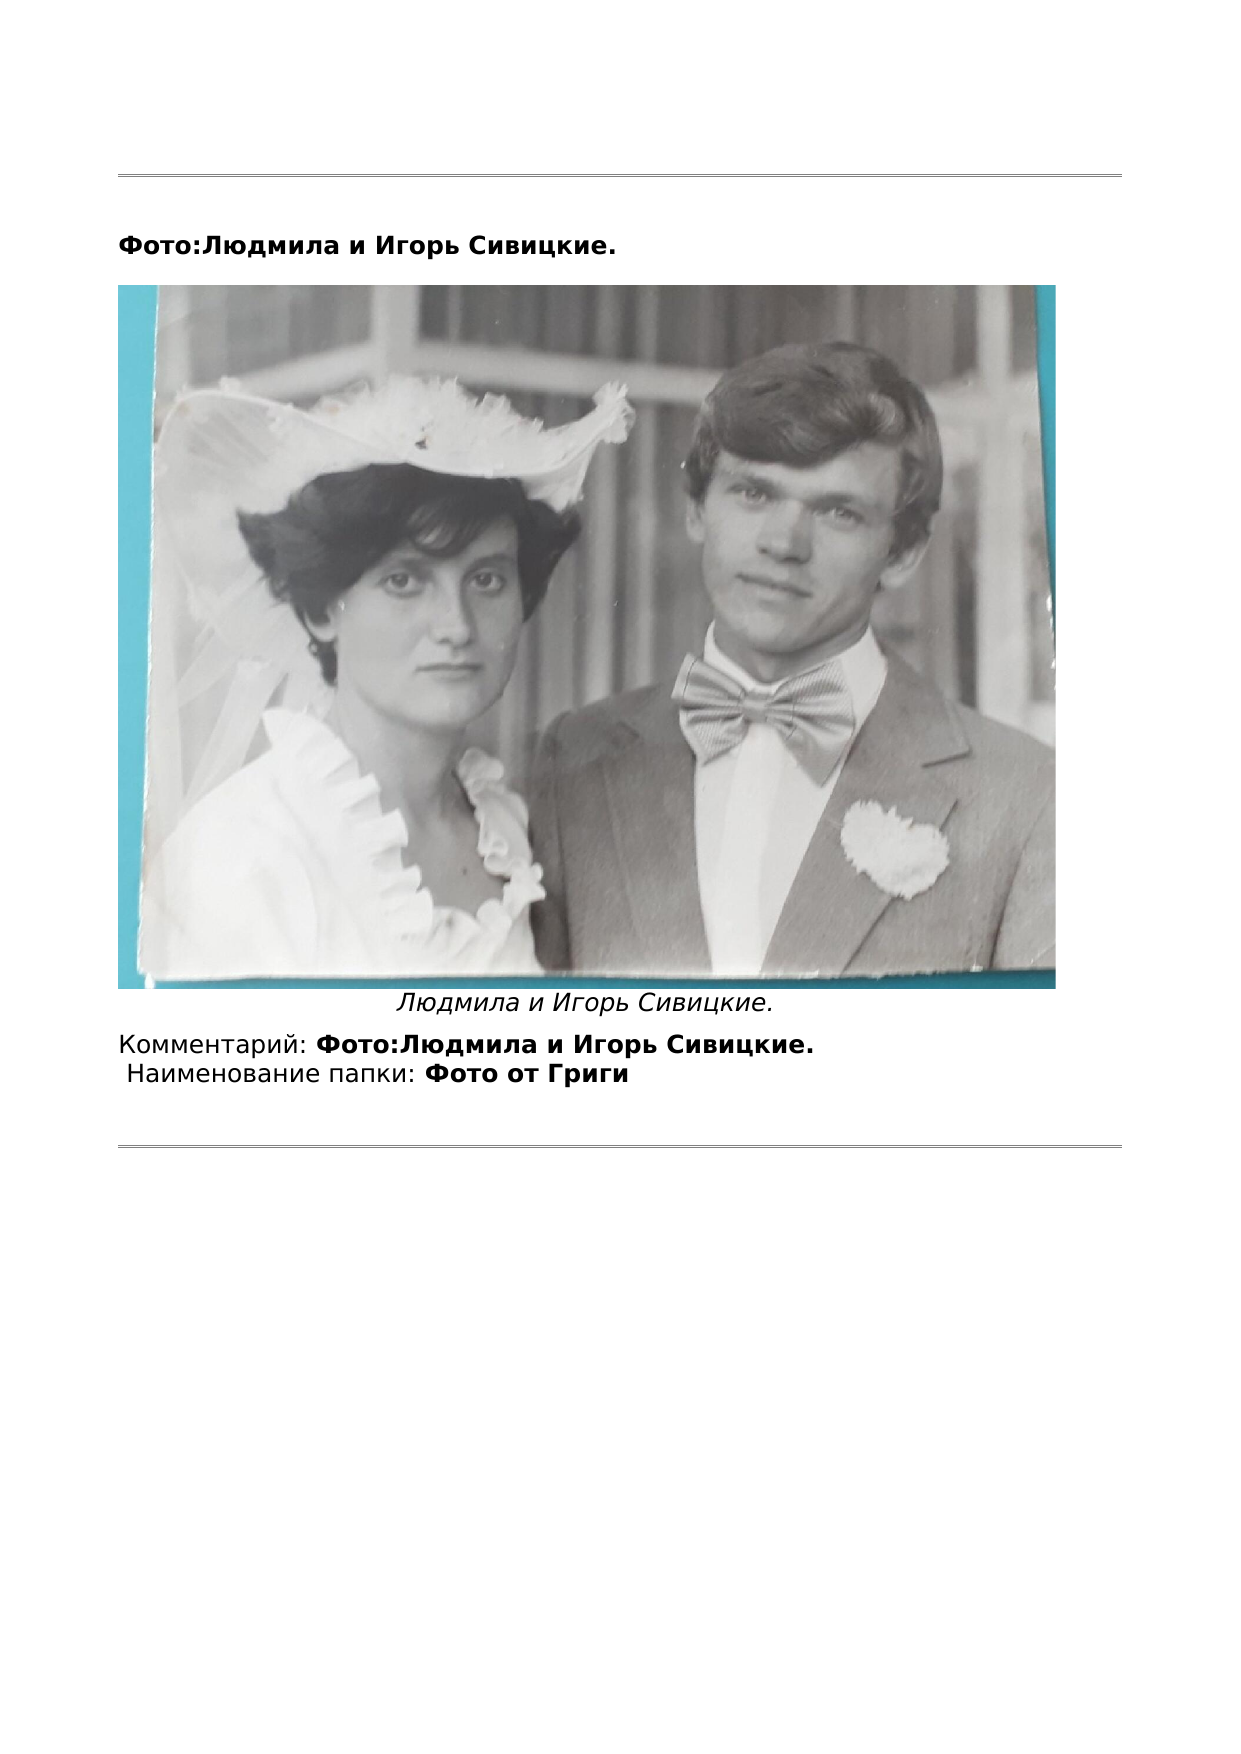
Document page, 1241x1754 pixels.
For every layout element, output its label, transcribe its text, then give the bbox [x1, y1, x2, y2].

text Комментарий: Фото:Людмила и Игорь Сивицкие. Наименование папки: Фото от Григи [118, 1030, 1122, 1118]
text [118, 118, 1122, 147]
subtitle Фото:Людмила и Игорь Сивицкие. [118, 231, 1122, 260]
picture [118, 285, 1056, 989]
text Людмила и Игорь Сивицкие. [118, 989, 1056, 1018]
